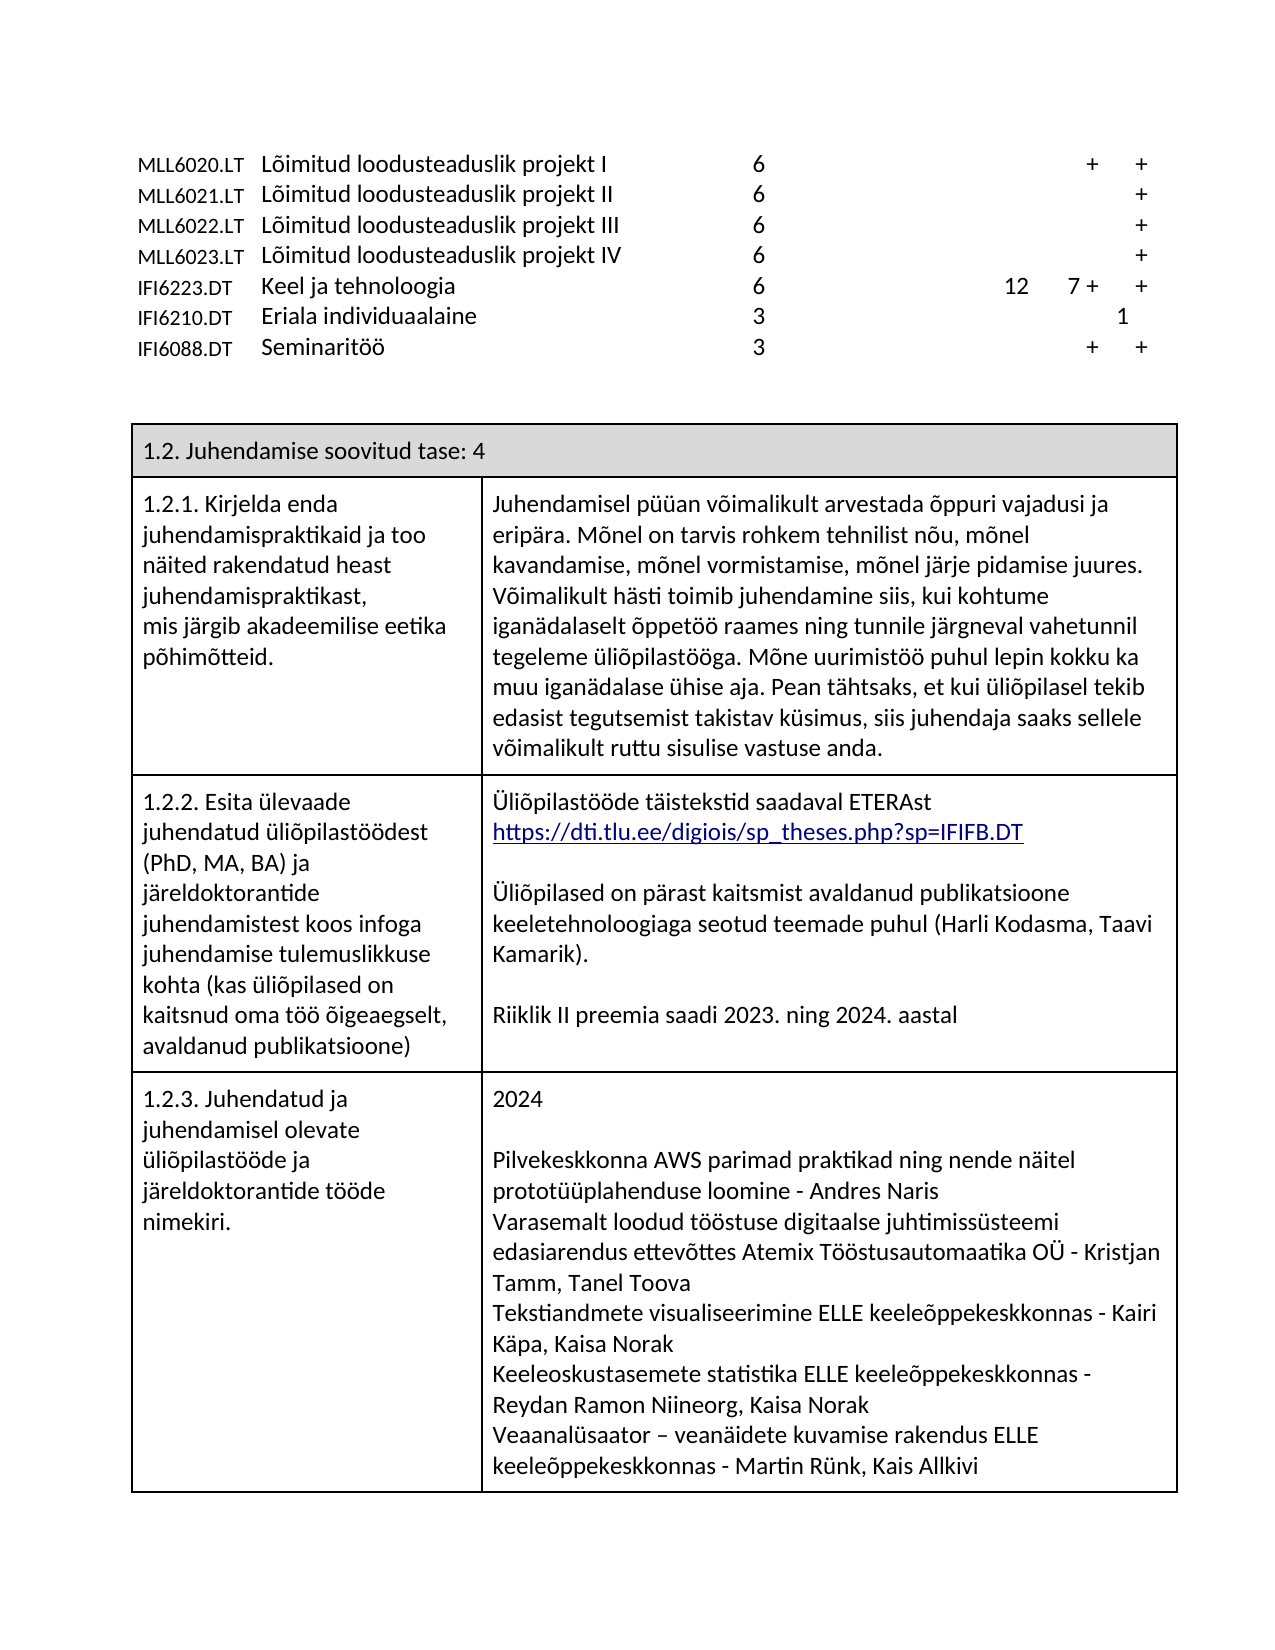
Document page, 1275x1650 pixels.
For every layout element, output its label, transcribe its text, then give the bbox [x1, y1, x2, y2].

table_cell [768, 209, 847, 239]
table_cell + [1132, 331, 1185, 361]
table_cell [847, 148, 929, 178]
table_cell [1032, 178, 1083, 209]
table_cell [847, 270, 929, 300]
table_cell Juhendamisel püüan võimalikult arvestada õppuri vajadusi ja eripära. Mõnel on tarvis rohkem tehnilist nõu, mõnel kavandamise, mõnel vormistamise, mõnel järje pidamise juures. Võimalikult hästi toimib juhendamine siis, kui kohtume iganädalaselt õppetöö raames ning tunnile järgneval vahetunnil tegeleme üliõpilastööga. Mõne uurimistöö puhul lepin kokku ka muu iganädalase ühise aja. Pean tähtsaks, et kui üliõpilasel tekib edasist tegutsemist takistav küsimus, siis juhendaja saaks sellele võimalikult ruttu sisulise vastuse anda. [483, 478, 1176, 773]
table_cell Lõimitud loodusteaduslik projekt II [258, 178, 721, 209]
table_cell [930, 148, 981, 178]
table_cell 1.2.3. Juhendatud ja juhendamisel olevate üliõpilastööde ja järeldoktorantide tööde nimekiri. [133, 1073, 481, 1491]
table_cell MLL6021.LT [134, 178, 258, 209]
table_cell [981, 209, 1032, 239]
table_cell [768, 270, 847, 300]
table_cell 7 [1032, 270, 1083, 300]
table_cell 1.2.1. Kirjelda enda juhendamispraktikaid ja too näited rakendatud heast juhendamispraktikast, mis järgib akadeemilise eetika põhimõtteid. [133, 478, 481, 773]
table_cell [1083, 239, 1132, 270]
table_cell [1083, 178, 1132, 209]
table_cell [981, 178, 1032, 209]
table_cell + [1132, 148, 1185, 178]
table_cell [847, 331, 929, 361]
table_cell + [1083, 270, 1132, 300]
table_cell 6 [721, 178, 768, 209]
table_cell 12 [981, 270, 1032, 300]
table_cell IFI6210.DT [134, 300, 258, 331]
table_cell [847, 239, 929, 270]
table_cell [981, 148, 1032, 178]
table_cell [1032, 239, 1083, 270]
table_cell 6 [721, 270, 768, 300]
table_cell [768, 239, 847, 270]
table_cell Keel ja tehnoloogia [258, 270, 721, 300]
table_cell [847, 300, 929, 331]
table_cell MLL6023.LT [134, 239, 258, 270]
table_cell MLL6022.LT [134, 209, 258, 239]
table_cell 1.2.2. Esita ülevaade juhendatud üliõpilastöödest (PhD, MA, BA) ja järeldoktorantide juhendamistest koos infoga juhendamise tulemuslikkuse kohta (kas üliõpilased on kaitsnud oma töö õigeaegselt, avaldanud publikatsioone) [133, 776, 481, 1071]
table_cell Lõimitud loodusteaduslik projekt I [258, 148, 721, 178]
table_cell [1032, 331, 1083, 361]
table_cell 3 [721, 300, 768, 331]
table_cell + [1083, 331, 1132, 361]
table_cell [768, 148, 847, 178]
table_cell [768, 331, 847, 361]
table_cell 6 [721, 148, 768, 178]
table_cell + [1132, 209, 1185, 239]
table_cell [981, 239, 1032, 270]
table_cell [768, 300, 847, 331]
table_cell [1032, 209, 1083, 239]
table_cell + [1083, 148, 1132, 178]
table_cell + [1132, 239, 1185, 270]
table_cell + [1132, 178, 1185, 209]
table_cell Seminaritöö [258, 331, 721, 361]
table_cell [1132, 300, 1185, 331]
table_cell [930, 209, 981, 239]
table_cell [930, 300, 981, 331]
table_cell Lõimitud loodusteaduslik projekt IV [258, 239, 721, 270]
table_cell 2024 Pilvekeskkonna AWS parimad praktikad ning nende näitel prototüüplahenduse loomine - Andres Naris Varasemalt loodud tööstuse digitaalse juhtimissüsteemi edasiarendus ettevõttes Atemix Tööstusautomaatika OÜ - Kristjan Tamm, Tanel Toova Tekstiandmete visualiseerimine ELLE keeleõppekeskkonnas - Kairi Käpa, Kaisa Norak Keeleoskustasemete statistika ELLE keeleõppekeskkonnas - Reydan Ramon Niineorg, Kaisa Norak Veaanalüsaator – veanäidete kuvamise rakendus ELLE keeleõppekeskkonnas - Martin Rünk, Kais Allkivi [483, 1073, 1176, 1491]
table_cell [847, 178, 929, 209]
table_header 1.2. Juhendamise soovitud tase: 4 [133, 425, 1176, 476]
table_cell [1032, 300, 1083, 331]
table_cell IFI6223.DT [134, 270, 258, 300]
table_cell [930, 239, 981, 270]
table_cell Lõimitud loodusteaduslik projekt III [258, 209, 721, 239]
table_cell MLL6020.LT [134, 148, 258, 178]
table_cell [981, 300, 1032, 331]
table_cell IFI6088.DT [134, 331, 258, 361]
table_cell 6 [721, 239, 768, 270]
table_cell [768, 178, 847, 209]
table_cell + [1132, 270, 1185, 300]
table_cell 1 [1083, 300, 1132, 331]
table_cell 3 [721, 331, 768, 361]
table_cell Eriala individuaalaine [258, 300, 721, 331]
table_cell [930, 270, 981, 300]
table_cell [930, 331, 981, 361]
table_cell [1083, 209, 1132, 239]
table_cell [847, 209, 929, 239]
table_cell [1032, 148, 1083, 178]
table_cell Üliõpilastööde täistekstid saadaval ETERAst https://dti.tlu.ee/digiois/sp_theses.php?sp=IFIFB.DT Üliõpilased on pärast kaitsmist avaldanud publikatsioone keeletehnoloogiaga seotud teemade puhul (Harli Kodasma, Taavi Kamarik). Riiklik II preemia saadi 2023. ning 2024. aastal [483, 776, 1176, 1071]
table_cell [930, 178, 981, 209]
table_cell [981, 331, 1032, 361]
table_cell 6 [721, 209, 768, 239]
